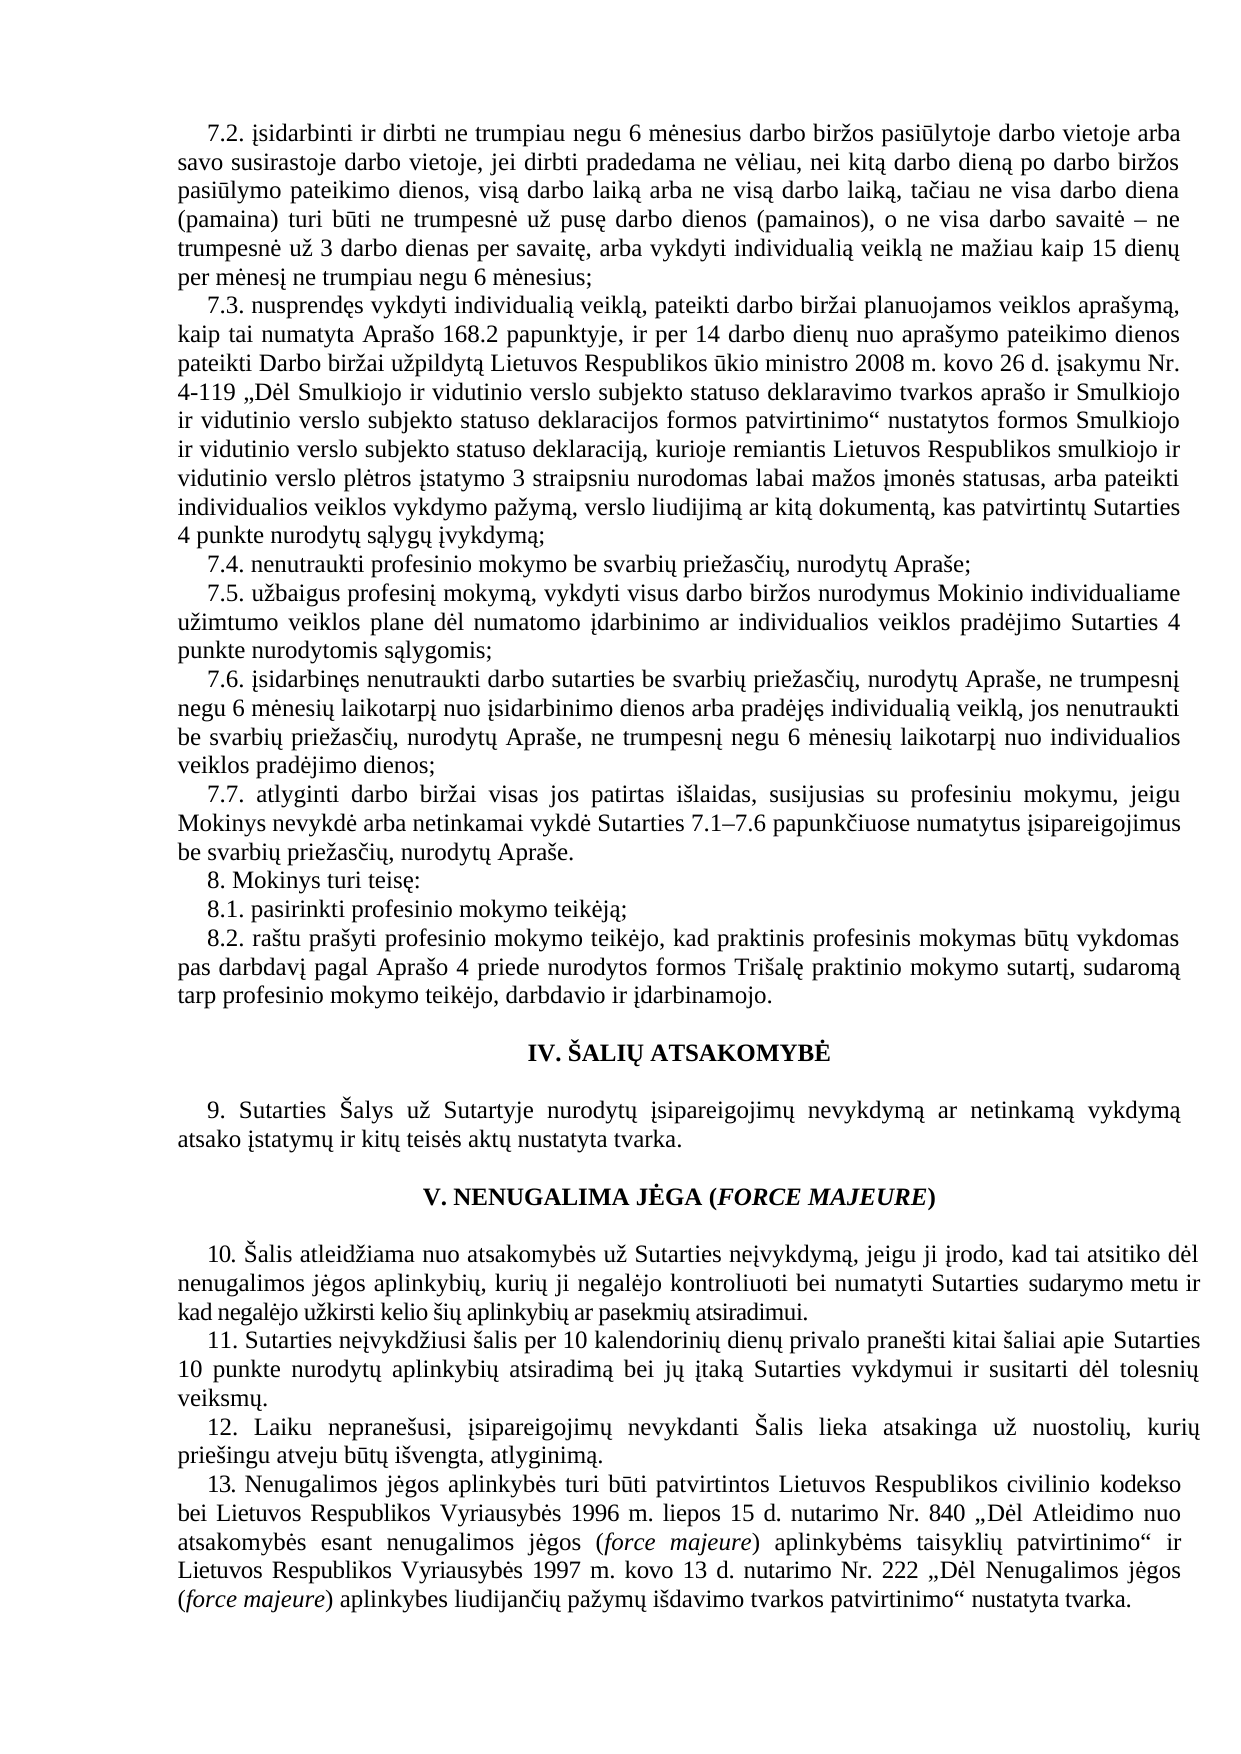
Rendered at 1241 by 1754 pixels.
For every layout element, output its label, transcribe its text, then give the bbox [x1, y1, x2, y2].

text 7.3. nusprendęs vykdyti individualią veiklą, pateikti darbo biržai planuojamos veiklos aprašymą, kaip tai numatyta Aprašo 168.2 papunktyje, ir per 14 darbo dienų nuo aprašymo pateikimo dienos pateikti Darbo biržai užpildytą Lietuvos Respublikos ūkio ministro 2008 m. kovo 26 d. įsakymu Nr. 4-119 „Dėl Smulkiojo ir vidutinio verslo subjekto statuso deklaravimo tvarkos aprašo ir Smulkiojo ir vidutinio verslo subjekto statuso deklaracijos formos patvirtinimo“ nustatytos formos Smulkiojo ir vidutinio verslo subjekto statuso deklaraciją, kurioje remiantis Lietuvos Respublikos smulkiojo ir vidutinio verslo plėtros įstatymo 3 straipsniu nurodomas labai mažos įmonės statusas, arba pateikti individualios veiklos vykdymo pažymą, verslo liudijimą ar kitą dokumentą, kas patvirtintų Sutarties 4 punkte nurodytų sąlygų įvykdymą; [177, 291, 1181, 549]
text 7.7. atlyginti darbo biržai visas jos patirtas išlaidas, susijusias su profesiniu mokymu, jeigu Mokinys nevykdė arba netinkamai vykdė Sutarties 7.1–7.6 papunkčiuose numatytus įsipareigojimus be svarbių priežasčių, nurodytų Apraše. [177, 779, 1181, 866]
text 7.5. užbaigus profesinį mokymą, vykdyti visus darbo biržos nurodymus Mokinio individualiame užimtumo veiklos plane dėl numatomo įdarbinimo ar individualios veiklos pradėjimo Sutarties 4 punkte nurodytomis sąlygomis; [177, 578, 1181, 664]
text 7.2. įsidarbinti ir dirbti ne trumpiau negu 6 mėnesius darbo biržos pasiūlytoje darbo vietoje arba savo susirastoje darbo vietoje, jei dirbti pradedama ne vėliau, nei kitą darbo dieną po darbo biržos pasiūlymo pateikimo dienos, visą darbo laiką arba ne visą darbo laiką, tačiau ne visa darbo diena (pamaina) turi būti ne trumpesnė už pusę darbo dienos (pamainos), o ne visa darbo savaitė – ne trumpesnė už 3 darbo dienas per savaitę, arba vykdyti individualią veiklą ne mažiau kaip 15 dienų per mėnesį ne trumpiau negu 6 mėnesius; [177, 118, 1181, 291]
text 9. Sutarties Šalys už Sutartyje nurodytų įsipareigojimų nevykdymą ar netinkamą vykdymą atsako įstatymų ir kitų teisės aktų nustatyta tvarka. [177, 1096, 1181, 1153]
text 12. Laiku nepranešusi, įsipareigojimų nevykdanti Šalis lieka atsakinga už nuostolių, kurių priešingu atveju būtų išvengta, atlyginimą. [177, 1412, 1201, 1469]
text 11. Sutarties neįvykdžiusi šalis per 10 kalendorinių dienų privalo pranešti kitai šaliai apie Sutarties 10 punkte nurodytų aplinkybių atsiradimą bei jų įtaką Sutarties vykdymui ir susitarti dėl tolesnių veiksmų. [177, 1326, 1201, 1412]
text 13. Nenugalimos jėgos aplinkybės turi būti patvirtintos Lietuvos Respublikos civilinio kodekso bei Lietuvos Respublikos Vyriausybės 1996 m. liepos 15 d. nutarimo Nr. 840 „Dėl Atleidimo nuo atsakomybės esant nenugalimos jėgos (force majeure) aplinkybėms taisyklių patvirtinimo“ ir Lietuvos Respublikos Vyriausybės 1997 m. kovo 13 d. nutarimo Nr. 222 „Dėl Nenugalimos jėgos (force majeure) aplinkybes liudijančių pažymų išdavimo tvarkos patvirtinimo“ nustatyta tvarka. [177, 1469, 1181, 1613]
text 7.4. nenutraukti profesinio mokymo be svarbių priežasčių, nurodytų Apraše; [177, 549, 1181, 578]
text 7.6. įsidarbinęs nenutraukti darbo sutarties be svarbių priežasčių, nurodytų Apraše, ne trumpesnį negu 6 mėnesių laikotarpį nuo įsidarbinimo dienos arba pradėjęs individualią veiklą, jos nenutraukti be svarbių priežasčių, nurodytų Apraše, ne trumpesnį negu 6 mėnesių laikotarpį nuo individualios veiklos pradėjimo dienos; [177, 664, 1181, 779]
text IV. ŠALIŲ ATSAKOMYBĖ [177, 1038, 1181, 1067]
text 8.1. pasirinkti profesinio mokymo teikėją; [177, 894, 1181, 923]
text 8. Mokinys turi teisę: [177, 866, 1181, 894]
text V. NENUGALIMA JĖGA (FORCE MAJEURE) [177, 1182, 1181, 1211]
text 8.2. raštu prašyti profesinio mokymo teikėjo, kad praktinis profesinis mokymas būtų vykdomas pas darbdavį pagal Aprašo 4 priede nurodytos formos Trišalę praktinio mokymo sutartį, sudaromą tarp profesinio mokymo teikėjo, darbdavio ir įdarbinamojo. [177, 923, 1181, 1009]
text 10. Šalis atleidžiama nuo atsakomybės už Sutarties neįvykdymą, jeigu ji įrodo, kad tai atsitiko dėl nenugalimos jėgos aplinkybių, kurių ji negalėjo kontroliuoti bei numatyti Sutarties sudarymo metu ir kad negalėjo užkirsti kelio šių aplinkybių ar pasekmių atsiradimui. [177, 1239, 1201, 1326]
